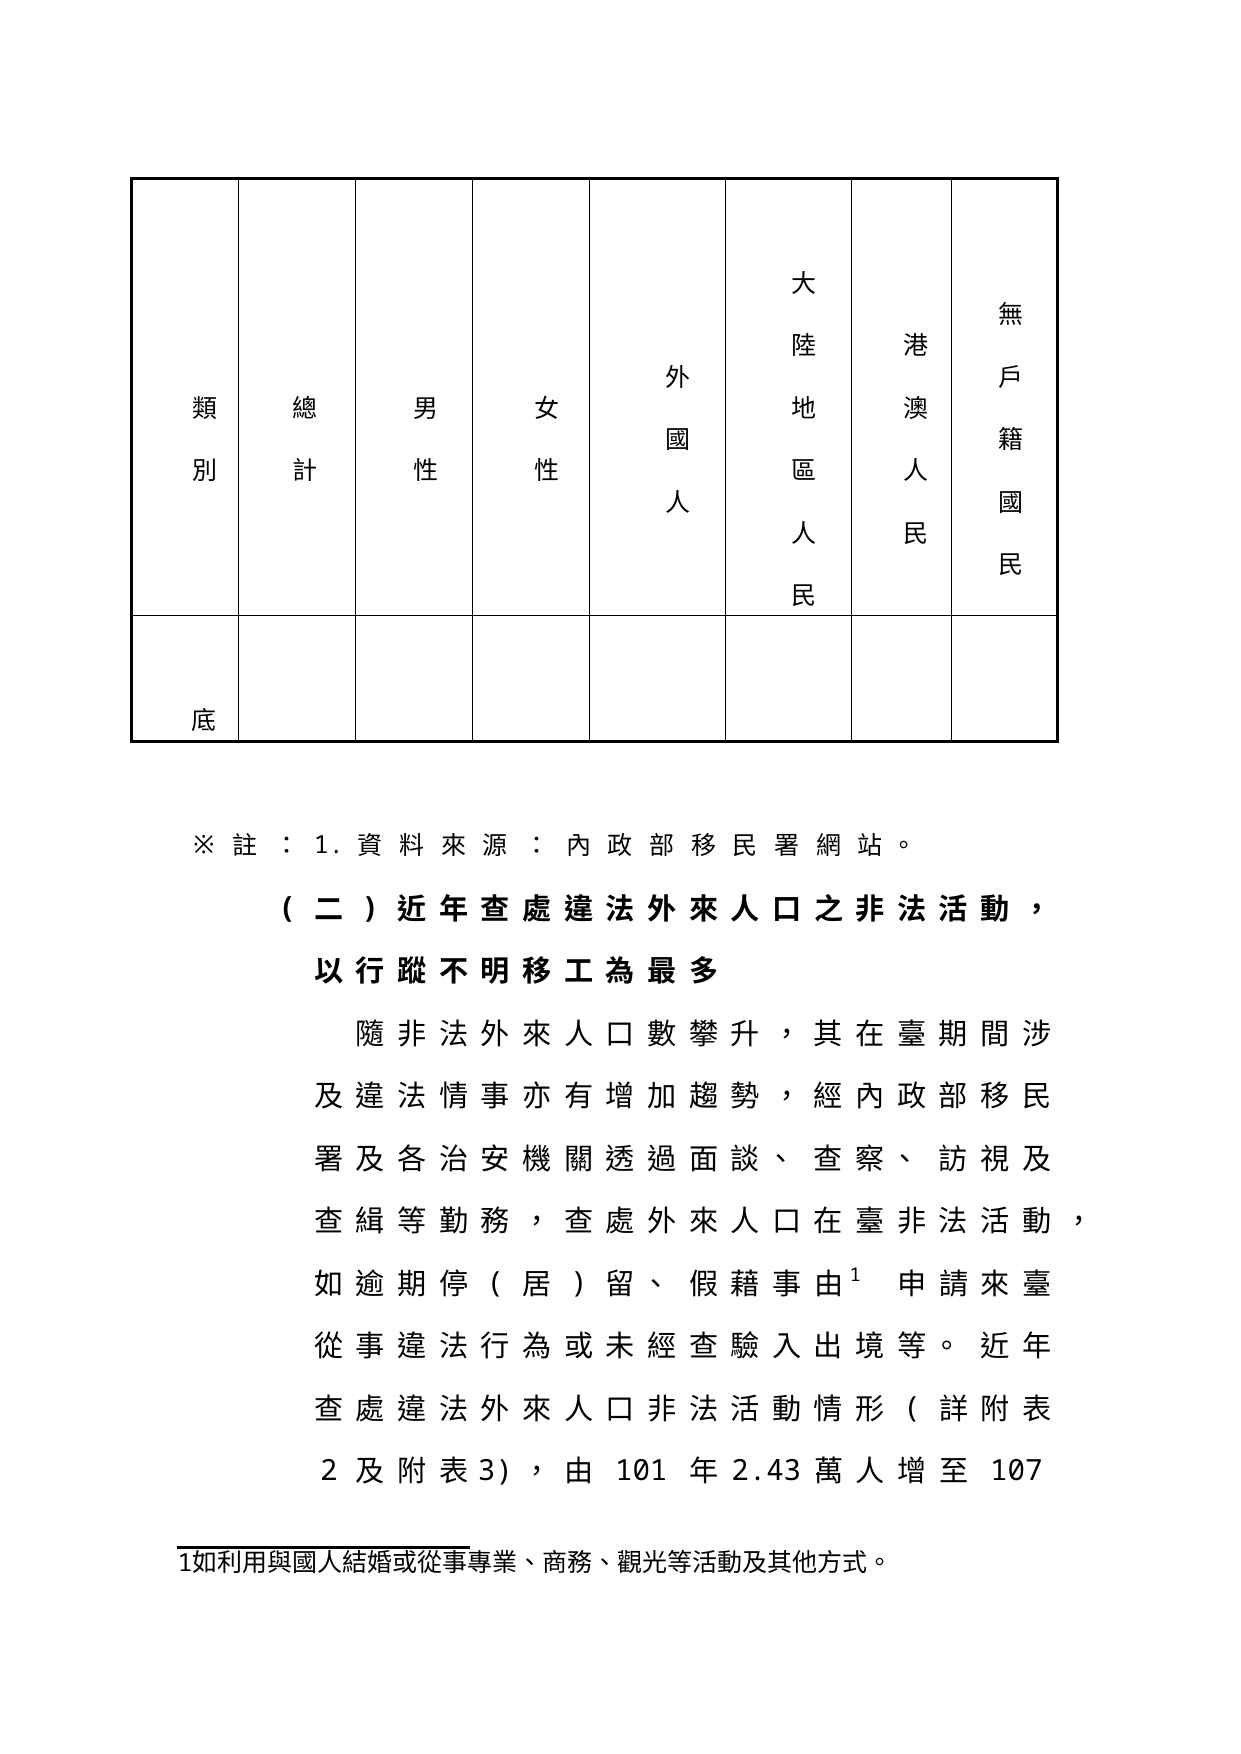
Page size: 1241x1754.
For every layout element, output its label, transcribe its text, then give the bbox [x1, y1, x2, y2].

table_header 女性 [473, 180, 589, 615]
table_cell [473, 616, 589, 740]
table_header 外國人 [590, 180, 725, 615]
table_cell [356, 616, 472, 740]
table_header 港澳 人民 [852, 180, 951, 615]
table_header 男性 [356, 180, 472, 615]
table_header 大陸地區人民 [726, 180, 851, 615]
table_header 類別 [133, 180, 238, 615]
table_header 總計 [239, 180, 355, 615]
table_header 無戶籍國民 [952, 180, 1056, 615]
text (二)近年查處違法外來人口之非法活動，以行蹤不明移工為最多 [242, 865, 1058, 990]
table_cell [726, 616, 851, 740]
table_cell [590, 616, 725, 740]
table_cell [952, 616, 1056, 740]
table_cell 底 [133, 616, 238, 740]
table_cell [852, 616, 951, 740]
table_cell [239, 616, 355, 740]
text ※註：1.資料來源：內政部移民署網站。 [153, 802, 1058, 865]
text 如利用與國人結婚或從事專業、商務、觀光等活動及其他方式。 [177, 1548, 1063, 1577]
text 隨非法外來人口數攀升，其在臺期間涉及違法情事亦有增加趨勢，經內政部移民署及各治安機關透過面談、查察、訪視及查緝等勤務，查處外來人口在臺非法活動，如逾期停(居)留、假藉事由申請來臺從事違法行為或未經查驗入出境等。近年查處違法外來人口非法活動情形(詳附表2及附表3)，由101年2.43萬人增至107年3.65萬人，以越南籍最多(占比近半)；查獲違法行為最多為行蹤不明移工(占比逾半)，其次為單純逾期停留，而104年起非法工作及從事色情活動占比較往年略為增加，相關機關允宜加強注意。 [271, 990, 1058, 1490]
